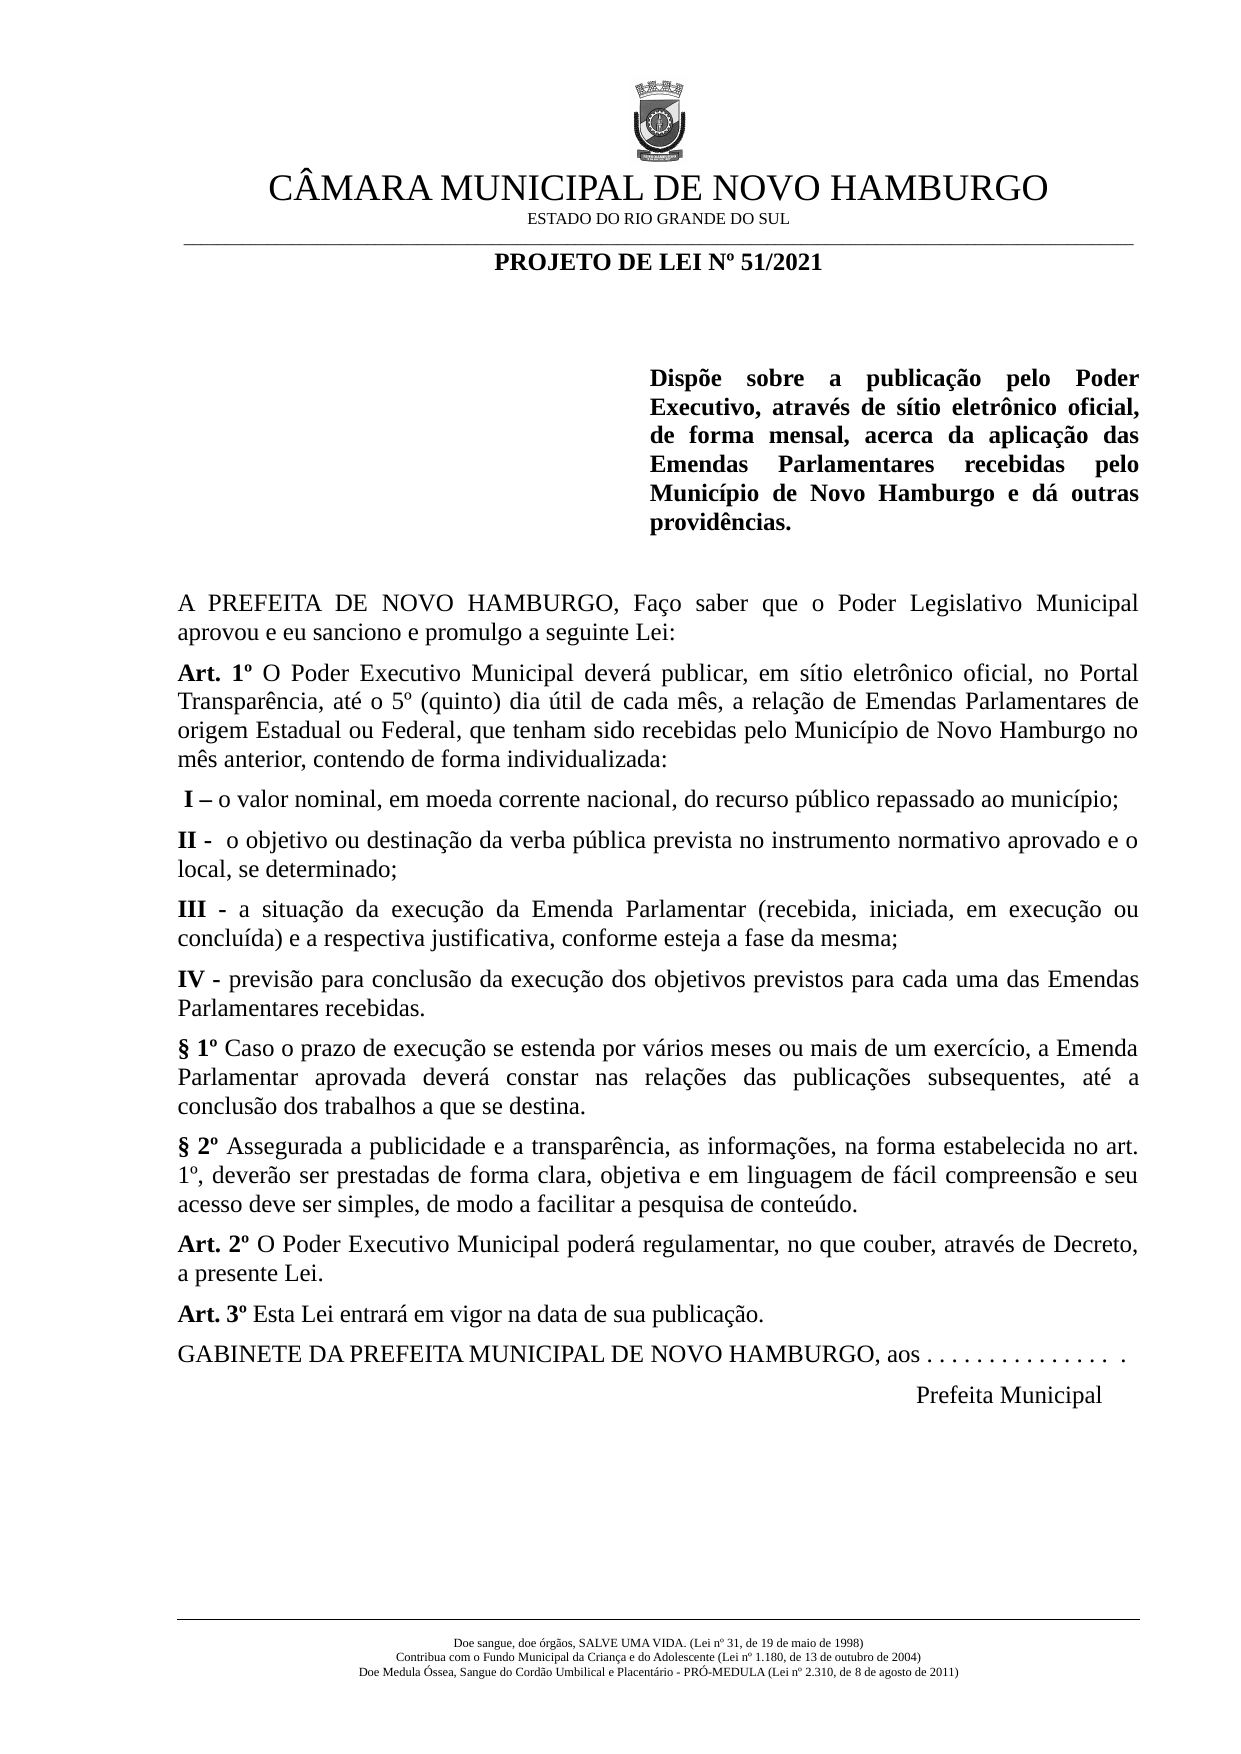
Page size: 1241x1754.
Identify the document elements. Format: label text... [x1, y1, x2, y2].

text Art. 1º O Poder Executivo Municipal deverá publicar, em sítio eletrônico oficial, no Portal Transparência, até o 5º (quinto) dia útil de cada mês, a relação de Emendas Parlamentares de origem Estadual ou Federal, que tenham sido recebidas pelo Município de Novo Hamburgo no mês anterior, contendo de forma individualizada: [177, 658, 1140, 773]
text Prefeita Municipal [177, 1380, 1140, 1409]
text III - a situação da execução da Emenda Parlamentar (recebida, iniciada, em execução ou concluída) e a respectiva justificativa, conforme esteja a fase da mesma; [177, 894, 1140, 952]
text I – o valor nominal, em moeda corrente nacional, do recurso público repassado ao município; [177, 784, 1140, 813]
text § 2º Assegurada a publicidade e a transparência, as informações, na forma estabelecida no art. 1º, deverão ser prestadas de forma clara, objetiva e em linguagem de fácil compreensão e seu acesso deve ser simples, de modo a facilitar a pesquisa de conteúdo. [177, 1131, 1140, 1218]
text PROJETO DE LEI Nº 51/2021 [177, 247, 1140, 276]
text II - o objetivo ou destinação da verba pública prevista no instrumento normativo aprovado e o local, se determinado; [177, 825, 1140, 883]
text § 1º Caso o prazo de execução se estenda por vários meses ou mais de um exercício, a Emenda Parlamentar aprovada deverá constar nas relações das publicações subsequentes, até a conclusão dos trabalhos a que se destina. [177, 1033, 1140, 1119]
text Art. 2º O Poder Executivo Municipal poderá regulamentar, no que couber, através de Decreto, a presente Lei. [177, 1229, 1140, 1287]
text GABINETE DA PREFEITA MUNICIPAL DE NOVO HAMBURGO, aos . . . . . . . . . . . . . . . . [177, 1339, 1140, 1368]
text Art. 3º Esta Lei entrará em vigor na data de sua publicação. [177, 1299, 1140, 1328]
text Dispõe sobre a publicação pelo Poder Executivo, através de sítio eletrônico oficial, de forma mensal, acerca da aplicação das Emendas Parlamentares recebidas pelo Município de Novo Hamburgo e dá outras providências. [649, 363, 1140, 535]
text IV - previsão para conclusão da execução dos objetivos previstos para cada uma das Emendas Parlamentares recebidas. [177, 964, 1140, 1021]
text A PREFEITA DE NOVO HAMBURGO, Faço saber que o Poder Legislativo Municipal aprovou e eu sanciono e promulgo a seguinte Lei: [177, 588, 1140, 646]
